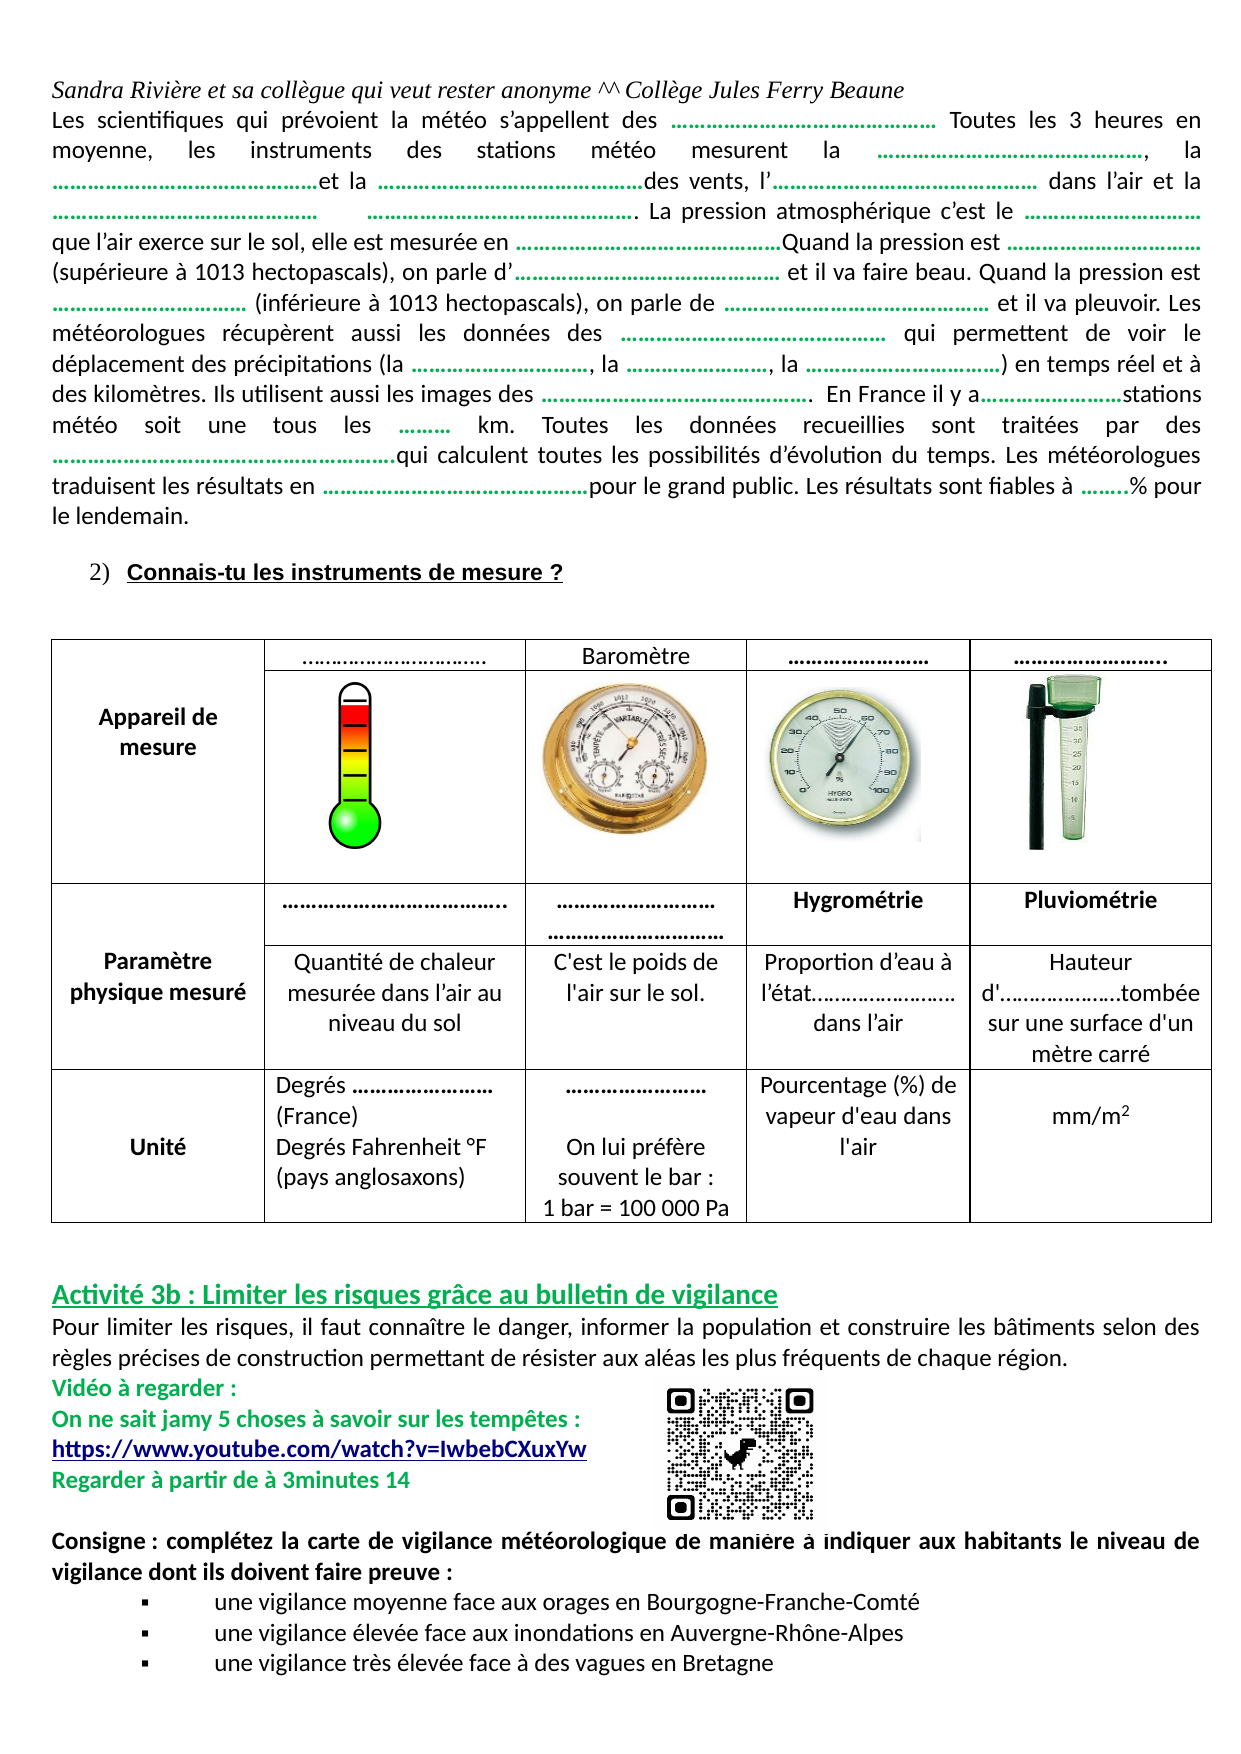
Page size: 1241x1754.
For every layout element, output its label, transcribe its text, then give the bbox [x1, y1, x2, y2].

table_header ………………………….. [265, 640, 525, 670]
text [829, 1403, 1202, 1434]
text [829, 1434, 1202, 1464]
table_cell Proportion d’eau à l’état……………………. dans l’air [747, 946, 969, 1068]
table_cell [747, 671, 969, 883]
text [829, 1464, 1202, 1495]
list une vigilance très élevée face à des vagues en Bretagne [140, 1647, 1202, 1678]
table_cell [265, 671, 525, 883]
table_header …………………….. [971, 640, 1211, 670]
table_cell Pluviométrie [971, 884, 1211, 945]
text Vidéo à regarder : [52, 1373, 1202, 1403]
table_cell mm/m2 [971, 1070, 1211, 1222]
table_cell Hygrométrie [747, 884, 969, 945]
list une vigilance moyenne face aux orages en Bourgogne-Franche-Comté [140, 1586, 1202, 1617]
table_cell Pourcentage (%) de vapeur d'eau dans l'air [747, 1070, 969, 1222]
text Consigne : complétez la carte de vigilance météorologique de manière à indiquer aux habitants le niveau de vigilance dont ils doivent faire preuve : [52, 1525, 1202, 1586]
table_cell [971, 671, 1211, 883]
table_cell Quantité de chaleur mesurée dans l’air au niveau du sol [265, 946, 525, 1068]
table_header …………………… [747, 640, 969, 670]
table_cell [526, 671, 746, 883]
list une vigilance élevée face aux inondations en Auvergne-Rhône-Alpes [140, 1617, 1202, 1647]
text Pour limiter les risques, il faut connaître le danger, informer la population et construire les bâtiments selon des règles précises de construction permettant de résister aux aléas les plus fréquents de chaque région. [52, 1312, 1202, 1373]
text Regarder à partir de à 3minutes 14 [52, 1464, 651, 1495]
text Les scientifiques qui prévoient la météo s’appellent des ……………………………………… Toutes les 3 heures en moyenne, les instruments des stations météo mesurent la ………………………………………, la ………………………………………et la ………………………………………des vents, l’……………………………………… dans l’air et la ……………………………………… ………………………………………. La pression atmosphérique c’est le ………………………… que l’air exerce sur le sol, elle est mesurée en ………………………………………Quand la pression est …………………………… (supérieure à 1013 hectopascals), on parle d’……………………………………… et il va faire beau. Quand la pression est …………………………… (inférieure à 1013 hectopascals), on parle de ……………………………………… et il va pleuvoir. Les météorologues récupèrent aussi les données des ……………………………………… qui permettent de voir le déplacement des précipitations (la …………………………, la ……………………, la ……………………………) en temps réel et à des kilomètres. Ils utilisent aussi les images des ………………………………………. En France il y a……………………stations météo soit une tous les ……… km. Toutes les données recueillies sont traitées par des ………………………………………………….qui calculent toutes les possibilités d’évolution du temps. Les météorologues traduisent les résultats en ………………………………………pour le grand public. Les résultats sont fiables à ……..% pour le lendemain. [52, 104, 1202, 531]
text Activité 3b : Limiter les risques grâce au bulletin de vigilance [52, 1276, 1202, 1312]
table_cell ……………………… ………………………… [526, 884, 746, 945]
text On ne sait jamy 5 choses à savoir sur les tempêtes : [52, 1403, 651, 1434]
text https://www.youtube.com/watch?v=IwbebCXuxYw [52, 1434, 651, 1464]
table_header Baromètre [526, 640, 746, 670]
table_cell Unité [52, 1070, 264, 1222]
table_cell …………………… On lui préfère souvent le bar : 1 bar = 100 000 Pa [526, 1070, 746, 1222]
table_header Appareil de mesure [52, 640, 264, 883]
list Connais-tu les instruments de mesure ? [89, 557, 1202, 586]
table_cell Hauteur d'…………………tombée sur une surface d'un mètre carré [971, 946, 1211, 1068]
table_cell C'est le poids de l'air sur le sol. [526, 946, 746, 1068]
table_cell Paramètre physique mesuré [52, 884, 264, 1068]
table_cell ……………………………….. [265, 884, 525, 945]
table_cell Degrés …………………… (France) Degrés Fahrenheit °F (pays anglosaxons) [265, 1070, 525, 1222]
